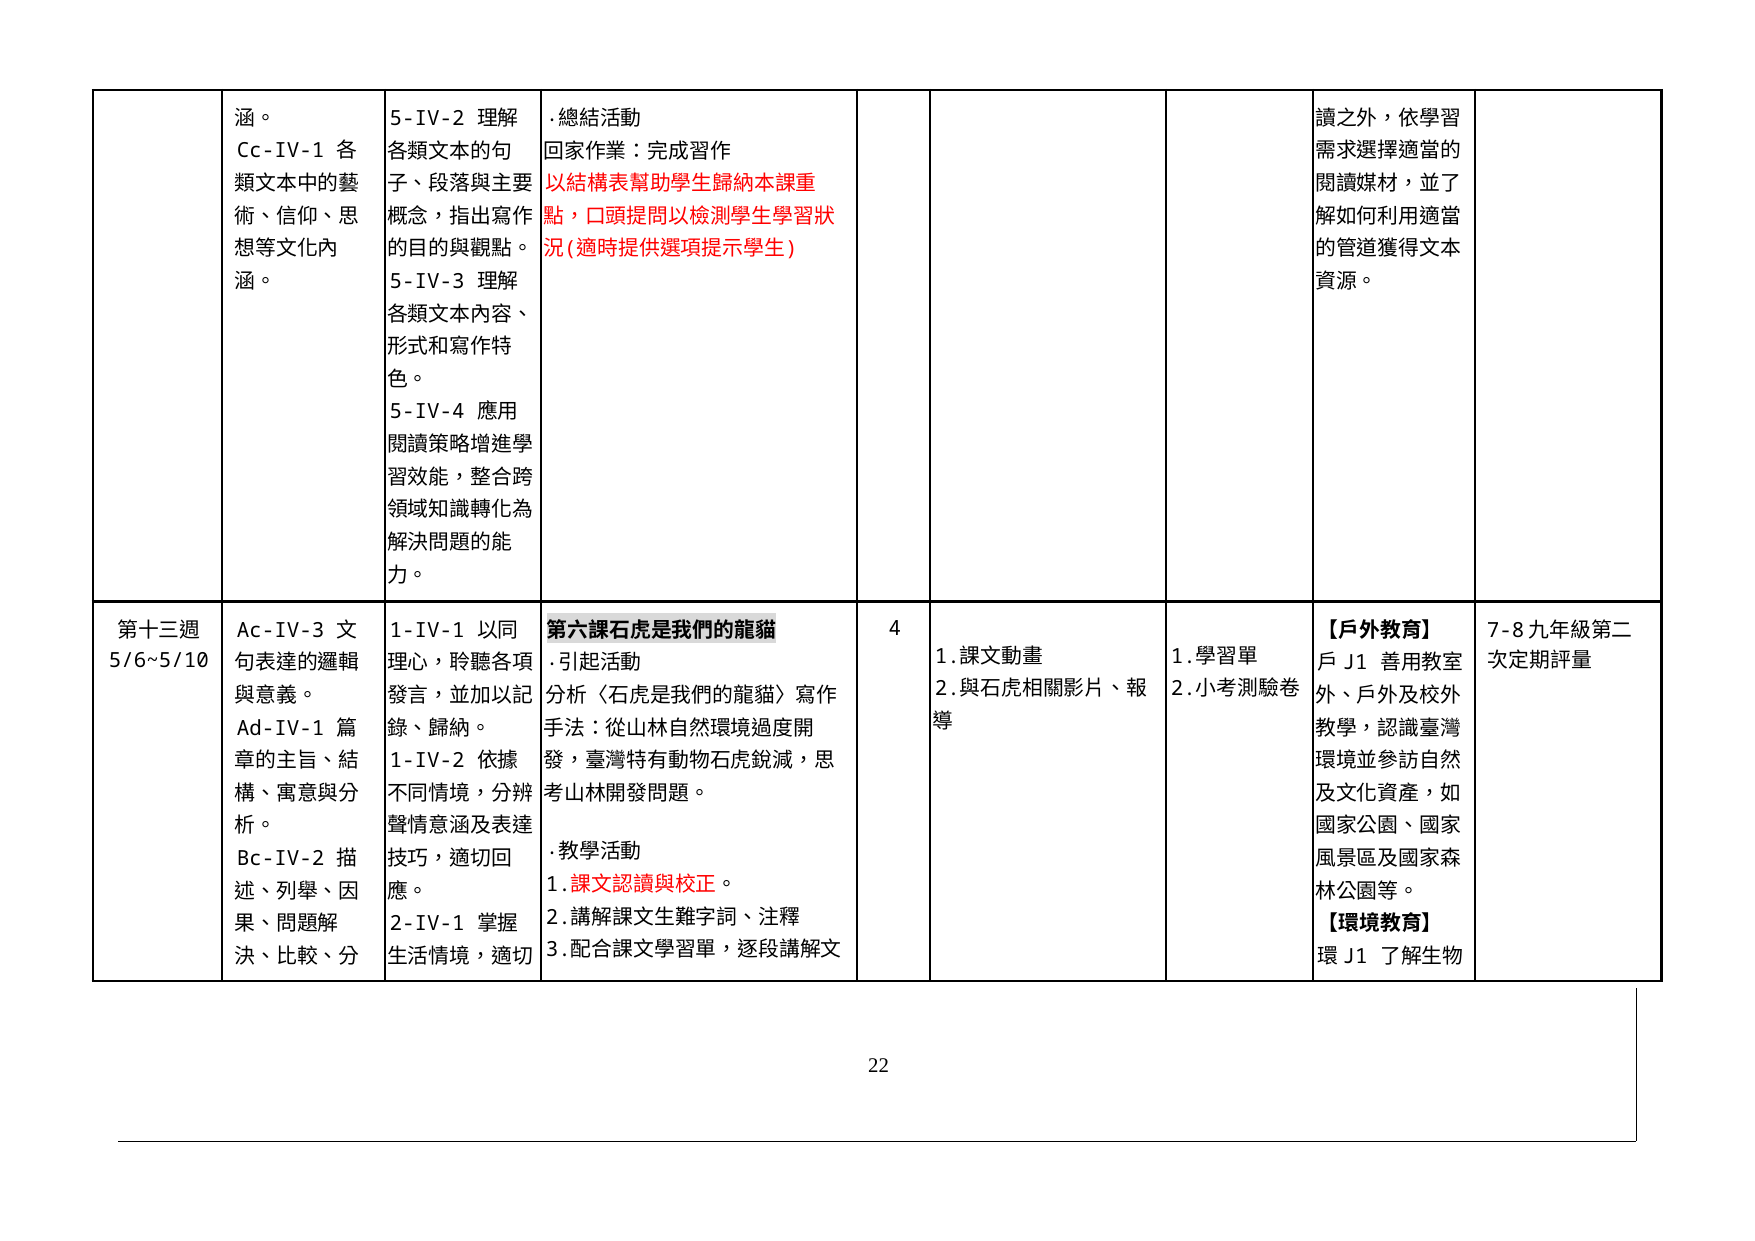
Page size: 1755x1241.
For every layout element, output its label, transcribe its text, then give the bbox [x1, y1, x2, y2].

table_cell 1.課文動畫 2.與石虎相關影片、報導 [931, 603, 1165, 980]
table_cell 7-8九年級第二次定期評量 [1476, 603, 1660, 980]
table_cell 第十三週 5/6~5/10 [94, 603, 221, 980]
table_cell 1-IV-1 以同理心，聆聽各項發言，並加以記錄、歸納。 1-IV-2 依據不同情境，分辨聲情意涵及表達技巧，適切回應。 2-IV-1 掌握生活情境，適切 [386, 603, 540, 980]
table_cell Ac-IV-3 文句表達的邏輯與意義。 Ad-IV-1 篇章的主旨、結構、寓意與分析。 Bc-IV-2 描述、列舉、因果、問題解決、比較、分 [223, 603, 384, 980]
table_cell [94, 91, 221, 600]
table_cell 涵。 Cc-IV-1 各類文本中的藝術、信仰、思想等文化內涵。 [223, 91, 384, 600]
table_cell 5-IV-2 理解各類文本的句子、段落與主要概念，指出寫作的目的與觀點。 5-IV-3 理解各類文本內容、形式和寫作特色。 5-IV-4 應用閱讀策略增進學習效能，整合跨領域知識轉化為解決問題的能力。 [386, 91, 540, 600]
table_cell [1476, 91, 1660, 600]
table_cell ‧總結活動 回家作業：完成習作 以結構表幫助學生歸納本課重點，口頭提問以檢測學生學習狀況(適時提供選項提示學生) [542, 91, 856, 600]
table_cell [858, 91, 929, 600]
table_cell 1.學習單 2.小考測驗卷 [1167, 603, 1312, 980]
table_cell 讀之外，依學習需求選擇適當的閱讀媒材，並了解如何利用適當的管道獲得文本資源。 [1314, 91, 1474, 600]
table_cell [931, 91, 1165, 600]
table_cell [1167, 91, 1312, 600]
table_cell 【戶外教育】 戶J1 善用教室外、戶外及校外教學，認識臺灣環境並參訪自然及文化資產，如國家公園、國家風景區及國家森林公園等。 【環境教育】 環J1 了解生物 [1314, 603, 1474, 980]
table_cell 4 [858, 603, 929, 980]
table_cell 第六課石虎是我們的龍貓 ‧引起活動 分析〈石虎是我們的龍貓〉寫作手法：從山林自然環境過度開發，臺灣特有動物石虎銳減，思考山林開發問題。 ‧教學活動 1.課文認讀與校正。 2.講解課文生難字詞、注釋 3.配合課文學習單，逐段講解文 [542, 603, 856, 980]
